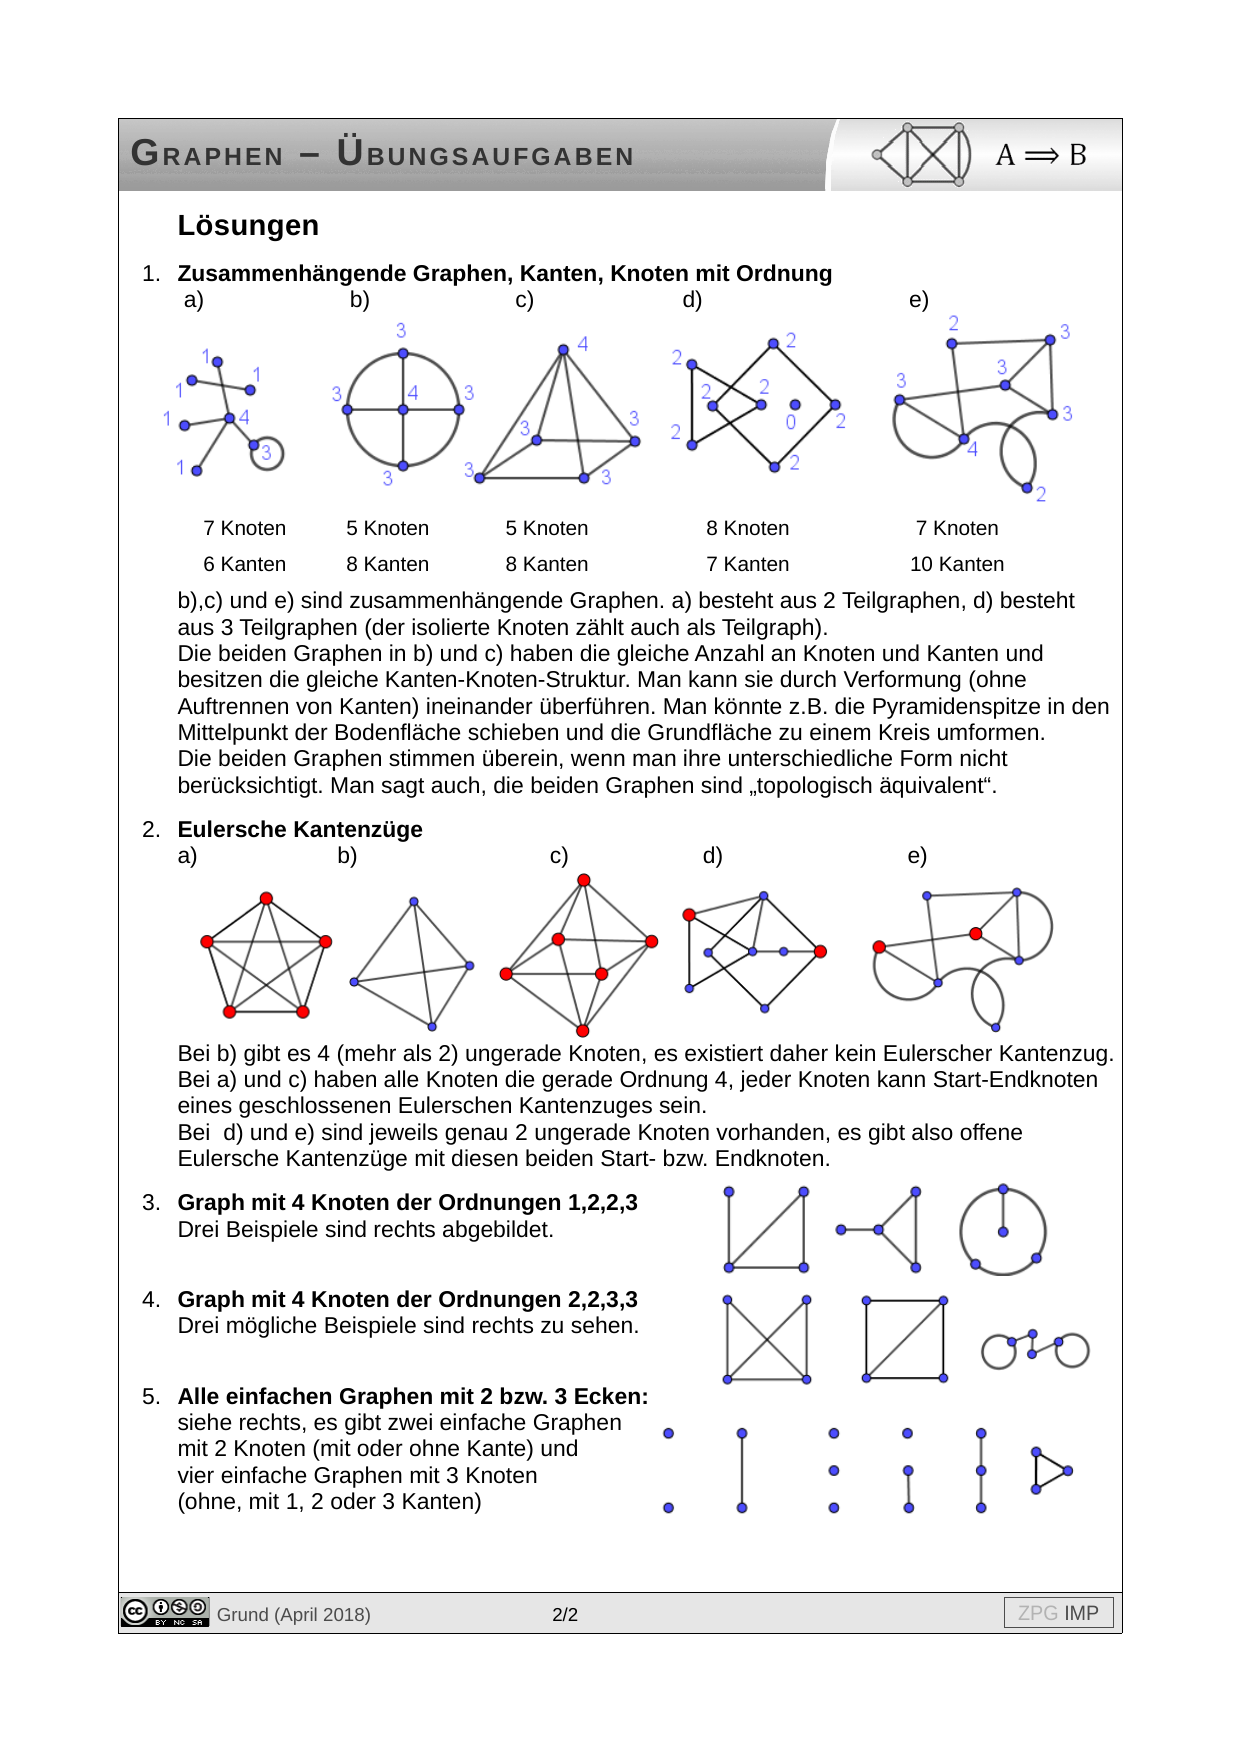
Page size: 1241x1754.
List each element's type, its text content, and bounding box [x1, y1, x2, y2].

picture [183, 870, 1063, 1040]
picture [651, 1422, 1088, 1525]
table_header 7 Knoten [869, 510, 1075, 545]
list [1052, 1189, 1122, 1268]
table_header 8 Knoten [656, 510, 869, 545]
picture [158, 313, 1083, 510]
table_header 7 Knoten [181, 510, 337, 545]
list Zusammenhängende Graphen, Kanten, Knoten mit Ordnung a) b) c) d) e) [142, 259, 1122, 312]
table_cell 10 Kanten [869, 545, 1075, 581]
picture [120, 1597, 210, 1627]
text Lösungen [177, 208, 1110, 242]
table_header 5 Knoten [467, 510, 656, 545]
table_cell 8 Kanten [467, 545, 656, 581]
table_cell 8 Kanten [338, 545, 467, 581]
list Graph mit 4 Knoten der Ordnungen 2,2,3,3 Drei mögliche Beispiele sind rechts zu sehen. [142, 1286, 1122, 1365]
picture [119, 119, 1122, 191]
list Alle einfachen Graphen mit 2 bzw. 3 Ecken: siehe rechts, es gibt zwei einfache Graphen mit 2 Knoten (mit oder ohne Kante) und vier einfache Graphen mit 3 Knoten (ohne, mit 1, 2 oder 3 Kanten) [142, 1383, 1122, 1514]
text b),c) und e) sind zusammenhängende Graphen. a) besteht aus 2 Teilgraphen, d) besteht aus 3 Teilgraphen (der isolierte Knoten zählt auch als Teilgraph). Die beiden Graphen in b) und c) haben die gleiche Anzahl an Knoten und Kanten und besitzen die gleiche Kanten-Knoten-Struktur. Man kann sie durch Verformung (ohne Auftrennen von Kanten) ineinander überführen. Man könnte z.B. die Pyramidenspitze in den Mittelpunkt der Bodenfläche schieben und die Grundfläche zu einem Kreis umformen. Die beiden Graphen stimmen überein, wenn man ihre unterschiedliche Form nicht berücksichtigt. Man sagt auch, die beiden Graphen sind „topologisch äquivalent“. [142, 587, 1110, 798]
table_cell 6 Kanten [181, 545, 337, 581]
list Eulersche Kantenzüge a) b) c) d) e) Bei b) gibt es 4 (mehr als 2) ungerade Knoten, es existiert daher kein Eulerscher Kantenzug. Bei a) und c) haben alle Knoten die gerade Ordnung 4, jeder Knoten kann Start-Endknoten eines geschlossenen Eulerschen Kantenzuges sein. Bei d) und e) sind jeweils genau 2 ungerade Knoten vorhanden, es gibt also offene Eulersche Kantenzüge mit diesen beiden Start- bzw. Endknoten. [142, 816, 1122, 1171]
picture [716, 1181, 1052, 1276]
table_cell 7 Kanten [656, 545, 869, 581]
list Graph mit 4 Knoten der Ordnungen 1,2,2,3 Drei Beispiele sind rechts abgebildet. [142, 1189, 716, 1268]
table_header 5 Knoten [338, 510, 467, 545]
picture [709, 1287, 1099, 1392]
